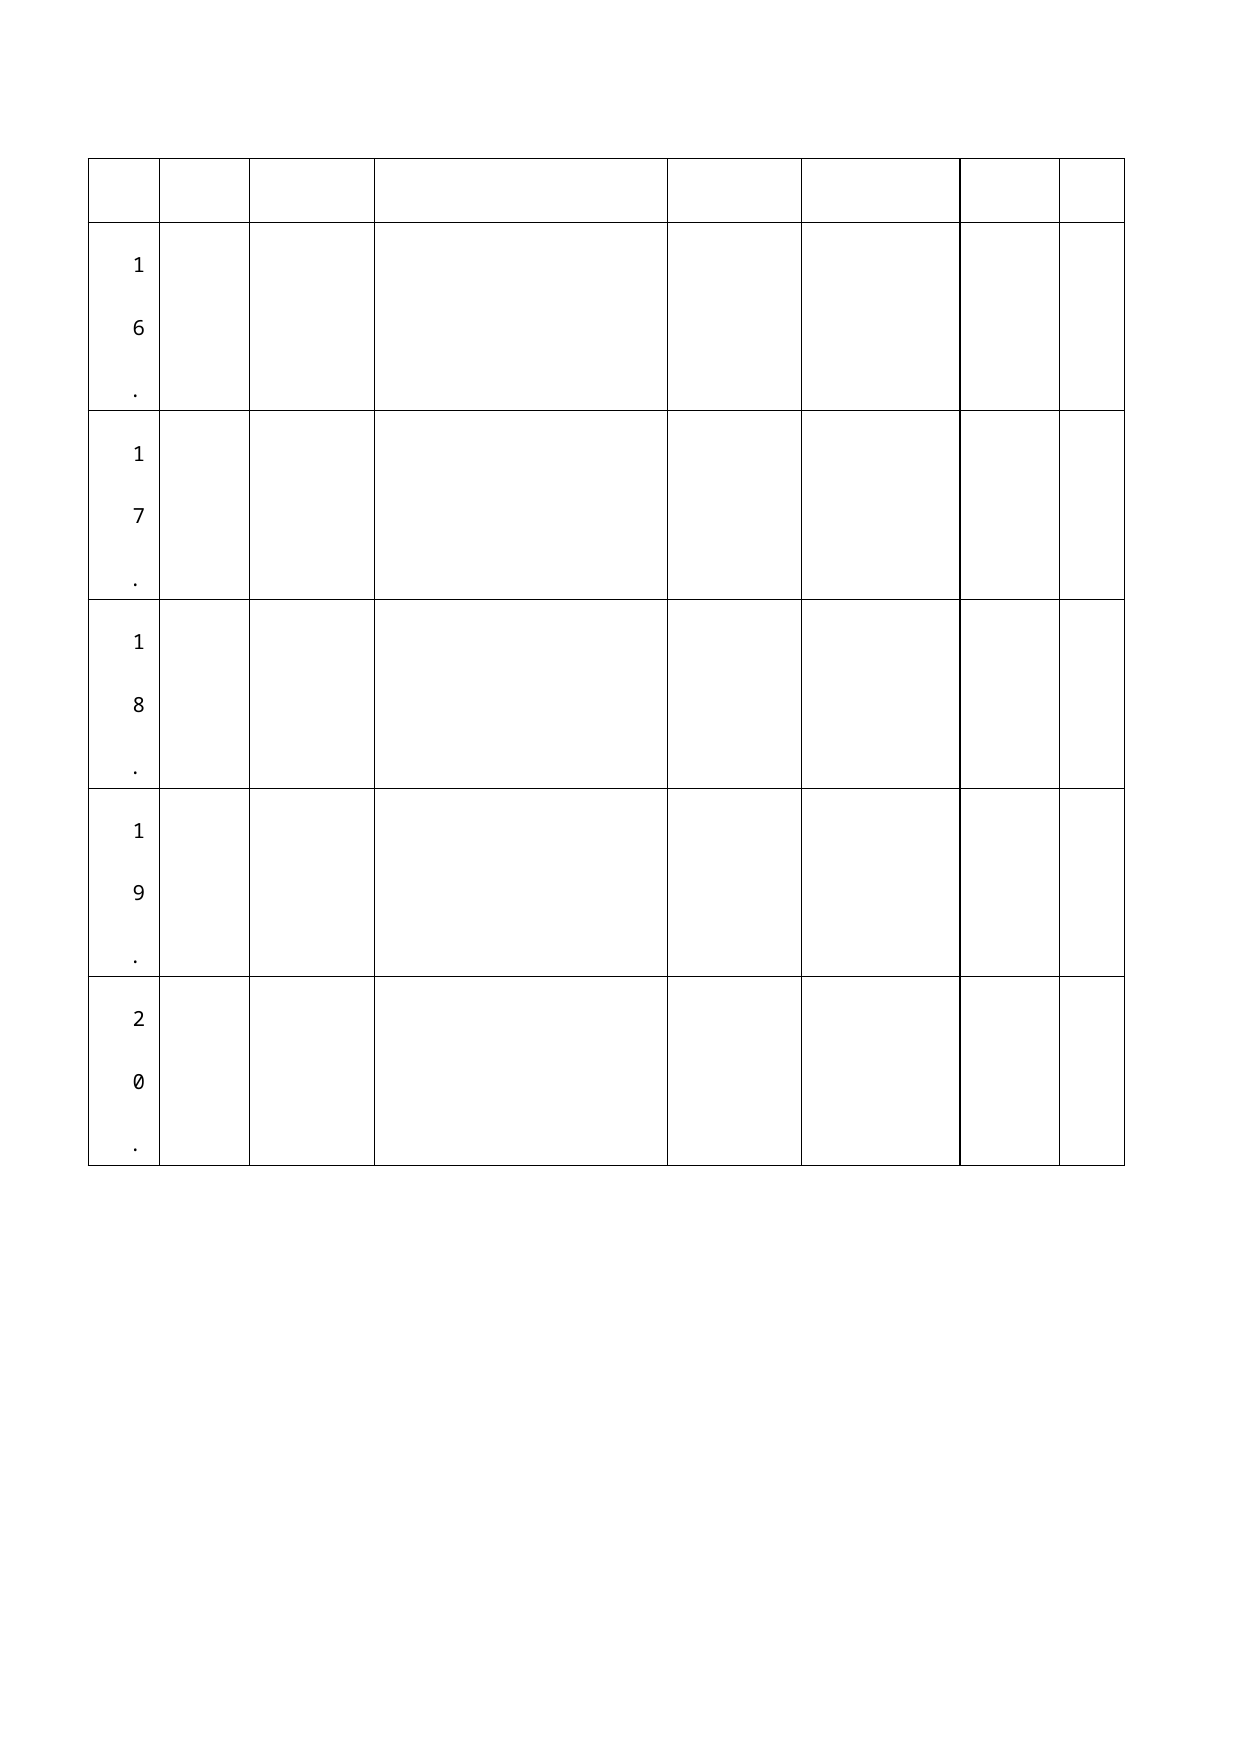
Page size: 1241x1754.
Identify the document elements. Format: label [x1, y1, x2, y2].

table_cell [160, 600, 249, 787]
table_cell [1060, 789, 1124, 976]
table_cell [375, 159, 667, 222]
table_cell [668, 159, 801, 222]
table_cell [250, 223, 374, 410]
table_cell [250, 600, 374, 787]
table_cell [961, 223, 1059, 410]
table_cell [1060, 600, 1124, 787]
table_cell [802, 789, 959, 976]
table_cell [961, 977, 1059, 1164]
table_cell [375, 977, 667, 1164]
table_cell [668, 977, 801, 1164]
table_cell [89, 977, 159, 1164]
table_cell [89, 223, 159, 410]
table_cell [375, 411, 667, 599]
table_cell [1060, 411, 1124, 599]
table_cell [668, 223, 801, 410]
table_cell [802, 977, 959, 1164]
table_cell [375, 223, 667, 410]
table_cell [375, 600, 667, 787]
table_cell [802, 411, 959, 599]
table_cell [89, 600, 159, 787]
table_cell [668, 411, 801, 599]
table_cell [160, 789, 249, 976]
table_cell [250, 159, 374, 222]
table_cell [250, 411, 374, 599]
table_cell [668, 600, 801, 787]
table_cell [375, 789, 667, 976]
table_cell [160, 977, 249, 1164]
table_cell [1060, 159, 1124, 222]
table_cell [89, 159, 159, 222]
table_cell [802, 600, 959, 787]
table_cell [961, 789, 1059, 976]
table_cell [1060, 223, 1124, 410]
table_cell [89, 411, 159, 599]
table_cell [802, 159, 959, 222]
table_cell [1060, 977, 1124, 1164]
table_cell [668, 789, 801, 976]
table_cell [250, 789, 374, 976]
table_cell [160, 223, 249, 410]
table_cell [160, 159, 249, 222]
table_cell [89, 789, 159, 976]
table_cell [802, 223, 959, 410]
table_cell [250, 977, 374, 1164]
table_cell [961, 411, 1059, 599]
table_cell [961, 159, 1059, 222]
table_cell [160, 411, 249, 599]
table_cell [961, 600, 1059, 787]
